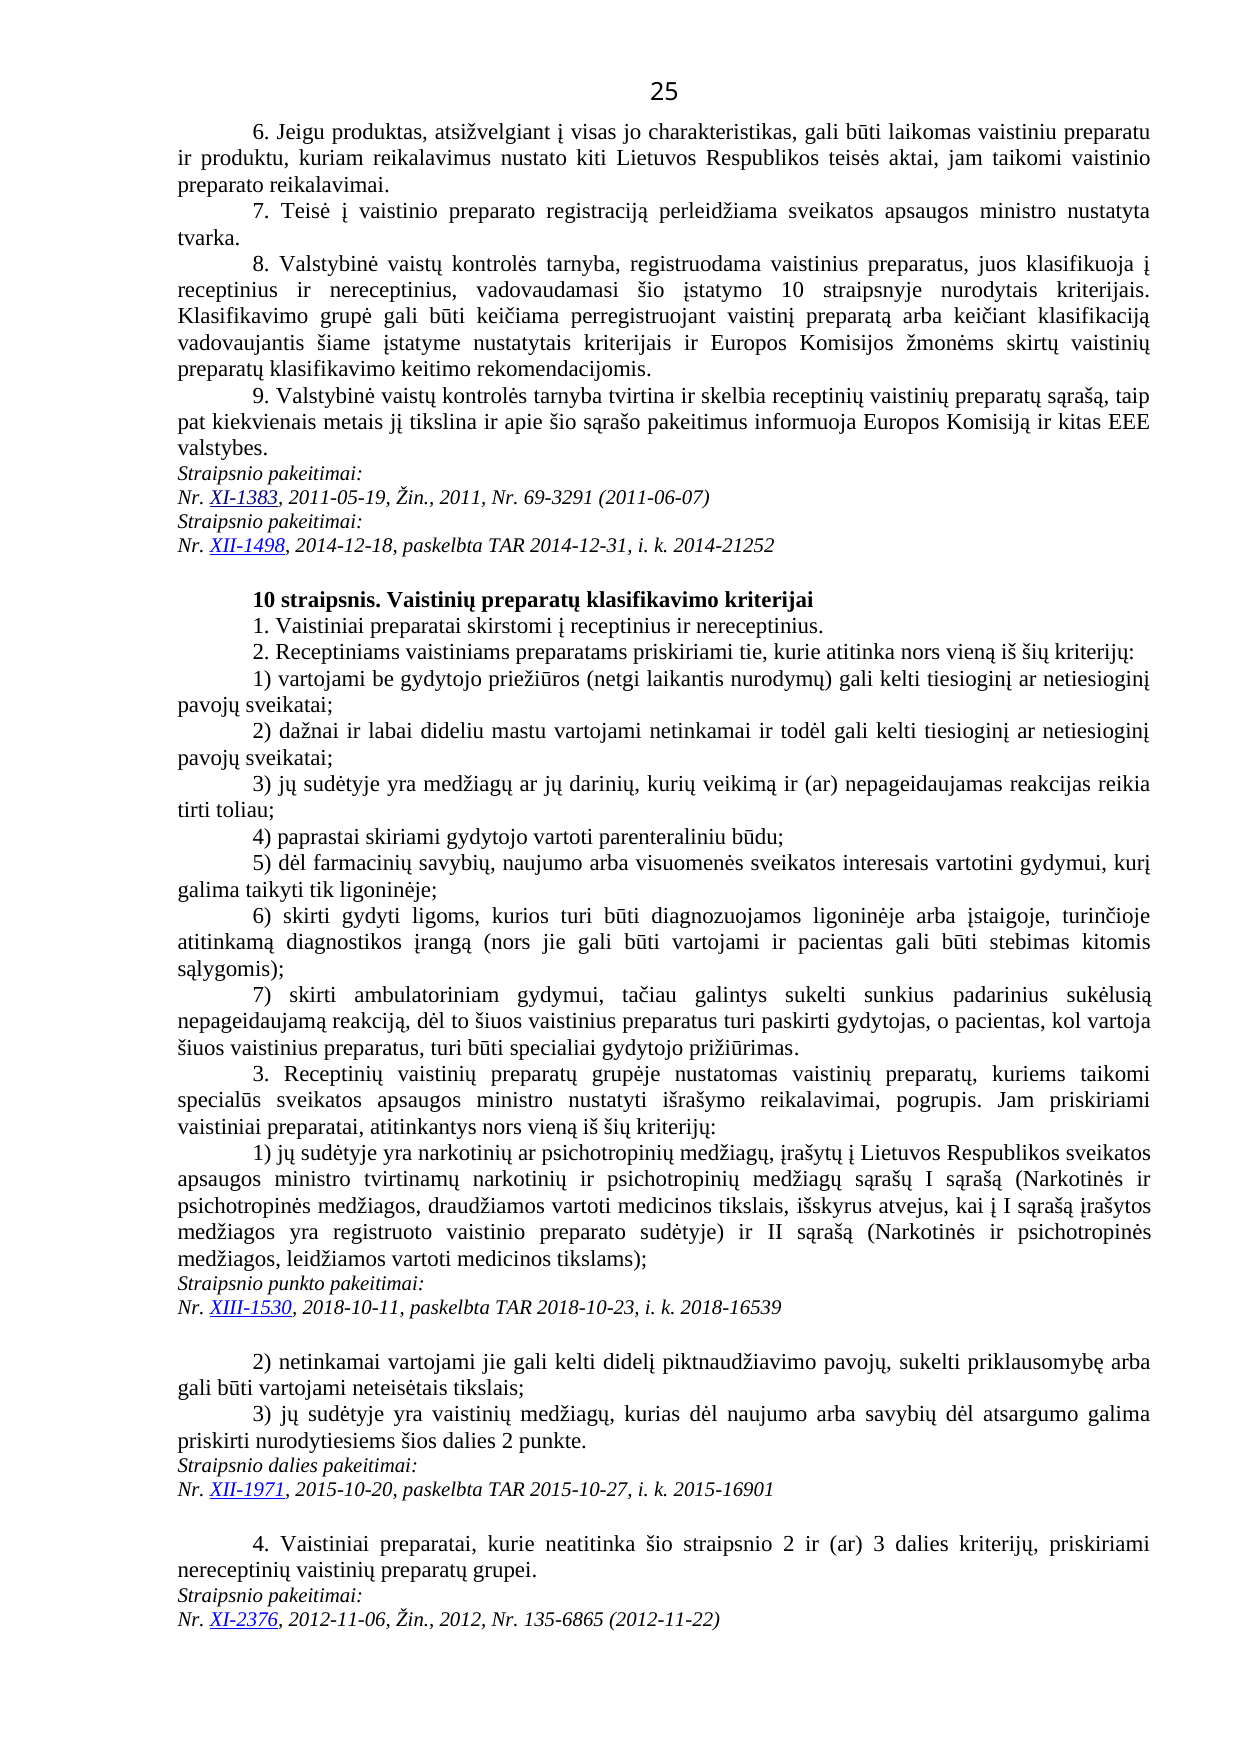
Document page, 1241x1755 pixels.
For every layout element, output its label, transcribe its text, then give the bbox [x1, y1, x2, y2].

text 4) paprastai skiriami gydytojo vartoti parenteraliniu būdu; [177, 823, 1152, 849]
text 4. Vaistiniai preparatai, kurie neatitinka šio straipsnio 2 ir (ar) 3 dalies kriterijų, priskiriami nereceptinių vaistinių preparatų grupei. [177, 1530, 1152, 1583]
text 6) skirti gydyti ligoms, kurios turi būti diagnozuojamos ligoninėje arba įstaigoje, turinčioje atitinkamą diagnostikos įrangą (nors jie gali būti vartojami ir pacientas gali būti stebimas kitomis sąlygomis); [177, 902, 1152, 981]
text 5) dėl farmacinių savybių, naujumo arba visuomenės sveikatos interesais vartotini gydymui, kurį galima taikyti tik ligoninėje; [177, 849, 1152, 902]
text 2. Receptiniams vaistiniams preparatams priskiriami tie, kurie atitinka nors vieną iš šių kriterijų: [177, 638, 1152, 665]
text Nr. XII-1971, 2015-10-20, paskelbta TAR 2015-10-27, i. k. 2015-16901 [177, 1477, 1152, 1501]
text 2) dažnai ir labai dideliu mastu vartojami netinkamai ir todėl gali kelti tiesioginį ar netiesioginį pavojų sveikatai; [177, 717, 1152, 770]
text 2) netinkamai vartojami jie gali kelti didelį piktnaudžiavimo pavojų, sukelti priklausomybę arba gali būti vartojami neteisėtais tikslais; [177, 1348, 1152, 1401]
text Straipsnio punkto pakeitimai: [177, 1271, 1152, 1295]
text 7) skirti ambulatoriniam gydymui, tačiau galintys sukelti sunkius padarinius sukėlusią nepageidaujamą reakciją, dėl to šiuos vaistinius preparatus turi paskirti gydytojas, o pacientas, kol vartoja šiuos vaistinius preparatus, turi būti specialiai gydytojo prižiūrimas. [177, 981, 1152, 1060]
text Nr. XII-1498, 2014-12-18, paskelbta TAR 2014-12-31, i. k. 2014-21252 [177, 533, 1152, 557]
text 3) jų sudėtyje yra medžiagų ar jų darinių, kurių veikimą ir (ar) nepageidaujamas reakcijas reikia tirti toliau; [177, 770, 1152, 823]
text 7. Teisė į vaistinio preparato registraciją perleidžiama sveikatos apsaugos ministro nustatyta tvarka. [177, 197, 1152, 250]
text 1) jų sudėtyje yra narkotinių ar psichotropinių medžiagų, įrašytų į Lietuvos Respublikos sveikatos apsaugos ministro tvirtinamų narkotinių ir psichotropinių medžiagų sąrašų I sąrašą (Narkotinės ir psichotropinės medžiagos, draudžiamos vartoti medicinos tikslais, išskyrus atvejus, kai į I sąrašą įrašytos medžiagos yra registruoto vaistinio preparato sudėtyje) ir II sąrašą (Narkotinės ir psichotropinės medžiagos, leidžiamos vartoti medicinos tikslams); [177, 1139, 1152, 1271]
text Straipsnio dalies pakeitimai: [177, 1453, 1152, 1477]
text Nr. XIII-1530, 2018-10-11, paskelbta TAR 2018-10-23, i. k. 2018-16539 [177, 1295, 1152, 1319]
text Nr. XI-2376, 2012-11-06, Žin., 2012, Nr. 135-6865 (2012-11-22) [177, 1607, 1152, 1631]
text 9. Valstybinė vaistų kontrolės tarnyba tvirtina ir skelbia receptinių vaistinių preparatų sąrašą, taip pat kiekvienais metais jį tikslina ir apie šio sąrašo pakeitimus informuoja Europos Komisiją ir kitas EEE valstybes. [177, 382, 1152, 461]
text Straipsnio pakeitimai: [177, 461, 1152, 485]
text 10 straipsnis. Vaistinių preparatų klasifikavimo kriterijai [177, 586, 1152, 612]
text 1. Vaistiniai preparatai skirstomi į receptinius ir nereceptinius. [177, 612, 1152, 638]
text 1) vartojami be gydytojo priežiūros (netgi laikantis nurodymų) gali kelti tiesioginį ar netiesioginį pavojų sveikatai; [177, 665, 1152, 717]
text 3. Receptinių vaistinių preparatų grupėje nustatomas vaistinių preparatų, kuriems taikomi specialūs sveikatos apsaugos ministro nustatyti išrašymo reikalavimai, pogrupis. Jam priskiriami vaistiniai preparatai, atitinkantys nors vieną iš šių kriterijų: [177, 1060, 1152, 1139]
text 6. Jeigu produktas, atsižvelgiant į visas jo charakteristikas, gali būti laikomas vaistiniu preparatu ir produktu, kuriam reikalavimus nustato kiti Lietuvos Respublikos teisės aktai, jam taikomi vaistinio preparato reikalavimai. [177, 118, 1152, 197]
text 3) jų sudėtyje yra vaistinių medžiagų, kurias dėl naujumo arba savybių dėl atsargumo galima priskirti nurodytiesiems šios dalies 2 punkte. [177, 1401, 1152, 1453]
text Straipsnio pakeitimai: [177, 509, 1152, 533]
text 8. Valstybinė vaistų kontrolės tarnyba, registruodama vaistinius preparatus, juos klasifikuoja į receptinius ir nereceptinius, vadovaudamasi šio įstatymo 10 straipsnyje nurodytais kriterijais. Klasifikavimo grupė gali būti keičiama perregistruojant vaistinį preparatą arba keičiant klasifikaciją vadovaujantis šiame įstatyme nustatytais kriterijais ir Europos Komisijos žmonėms skirtų vaistinių preparatų klasifikavimo keitimo rekomendacijomis. [177, 250, 1152, 382]
text Straipsnio pakeitimai: [177, 1583, 1152, 1607]
text Nr. XI-1383, 2011-05-19, Žin., 2011, Nr. 69-3291 (2011-06-07) [177, 485, 1152, 509]
